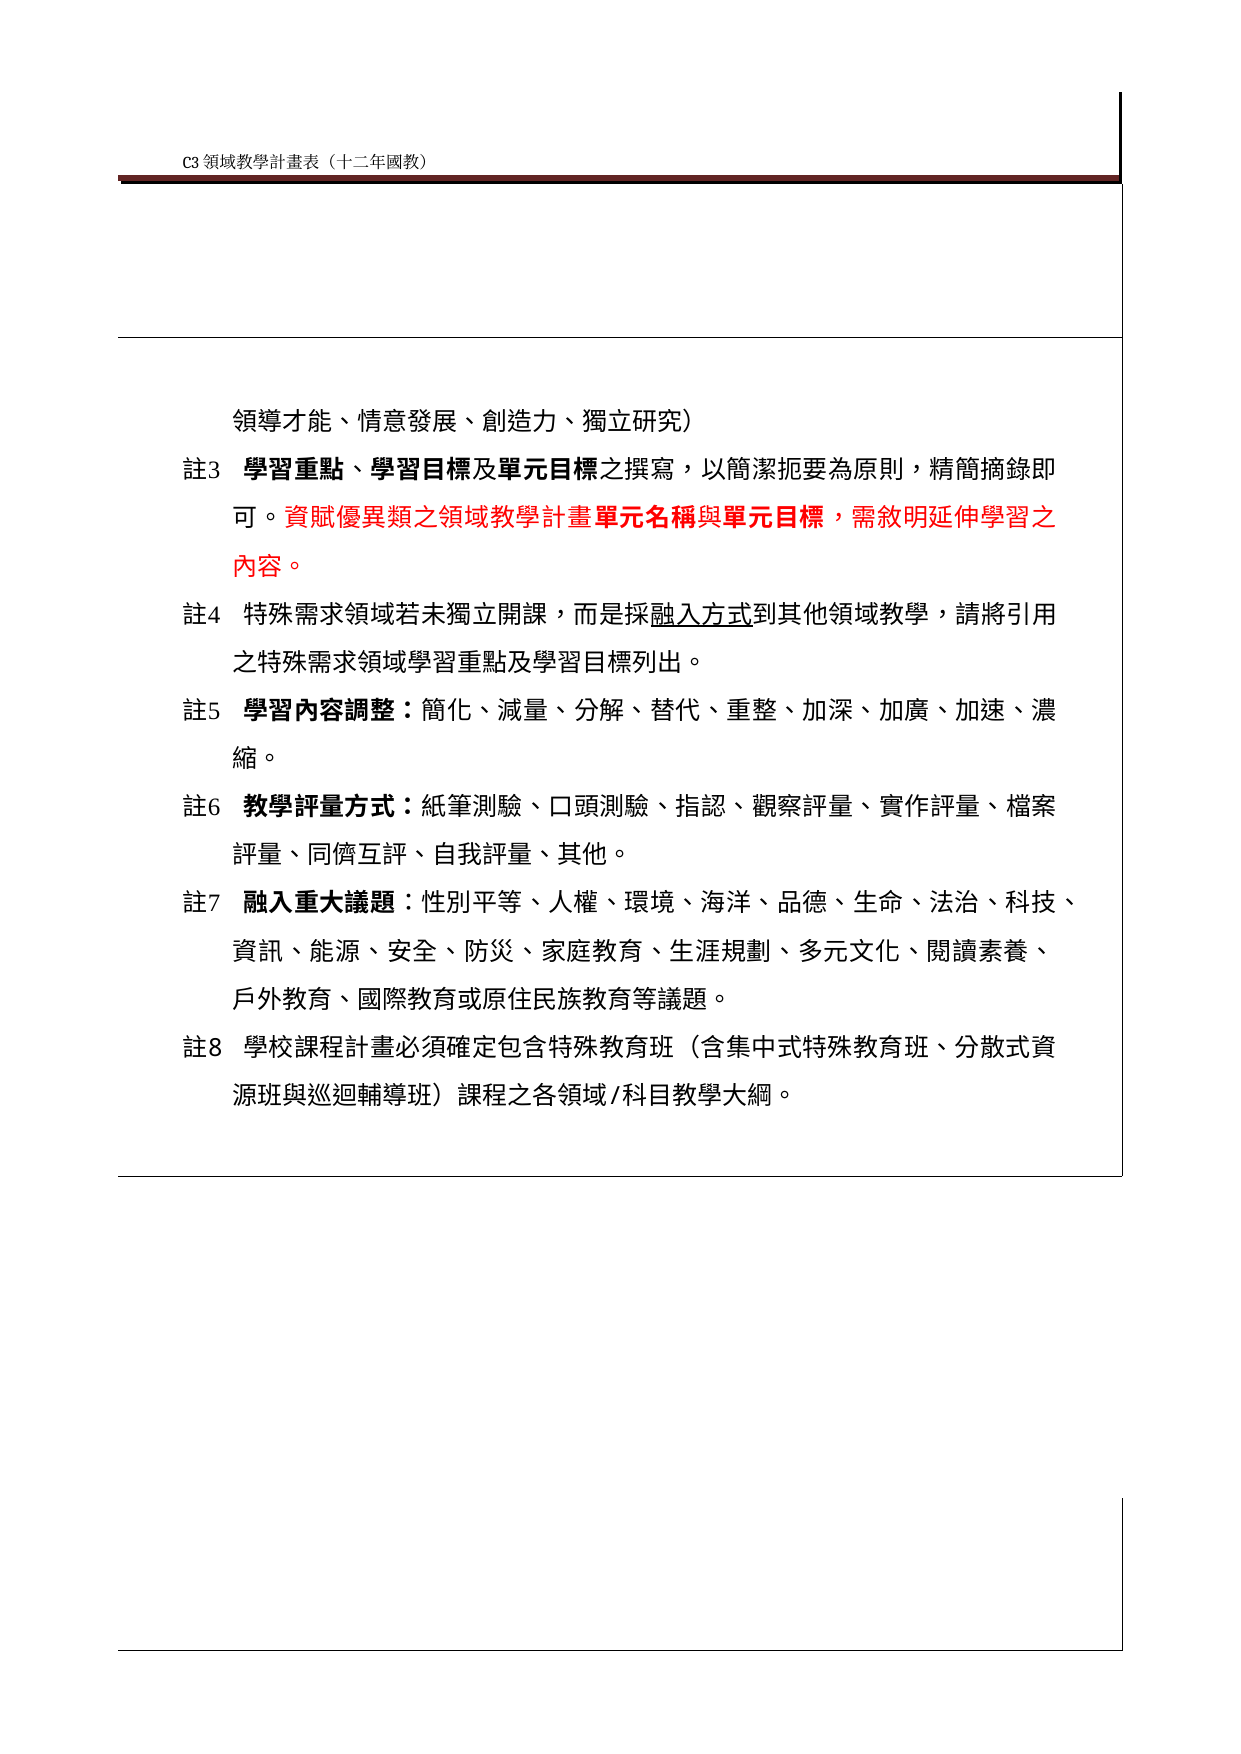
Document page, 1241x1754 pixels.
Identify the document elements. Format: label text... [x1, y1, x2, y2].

list 教學評量方式：紙筆測驗、口頭測驗、指認、觀察評量、實作評量、檔案評量、同儕互評、自我評量、其他。 [118, 722, 1122, 818]
list 特殊需求領域若未獨立開課，而是採融入方式到其他領域教學，請將引用之特殊需求領域學習重點及學習目標列出。 [118, 529, 1122, 626]
list 學校課程計畫必須確定包含特殊教育班（含集中式特殊教育班、分散式資源班與巡迴輔導班）課程之各領域/科目教學大綱。 [118, 963, 1122, 1176]
list 學習重點、學習目標及單元目標之撰寫，以簡潔扼要為原則，精簡摘錄即可。資賦優異類之領域教學計畫單元名稱與單元目標，需敘明延伸學習之內容。 [118, 385, 1122, 529]
list 領域名稱：語文、數學、社會、自然科學、生活科技、綜合活動、藝術、健康與體育、生活、特殊需求（生活管理、職業教育、社會技巧、定向行動、點字課程、溝通訓練、功能性動作訓練、輔助科技應用、學習策略、領導才能、情意發展、創造力、獨立研究） [118, 337, 1122, 385]
list 學習內容調整：簡化、減量、分解、替代、重整、加深、加廣、加速、濃縮。 [118, 626, 1122, 722]
list 融入重大議題：性別平等、人權、環境、海洋、品德、生命、法治、科技、資訊、能源、安全、防災、家庭教育、生涯規劃、多元文化、閱讀素養、戶外教育、國際教育或原住民族教育等議題。 [118, 818, 1122, 963]
